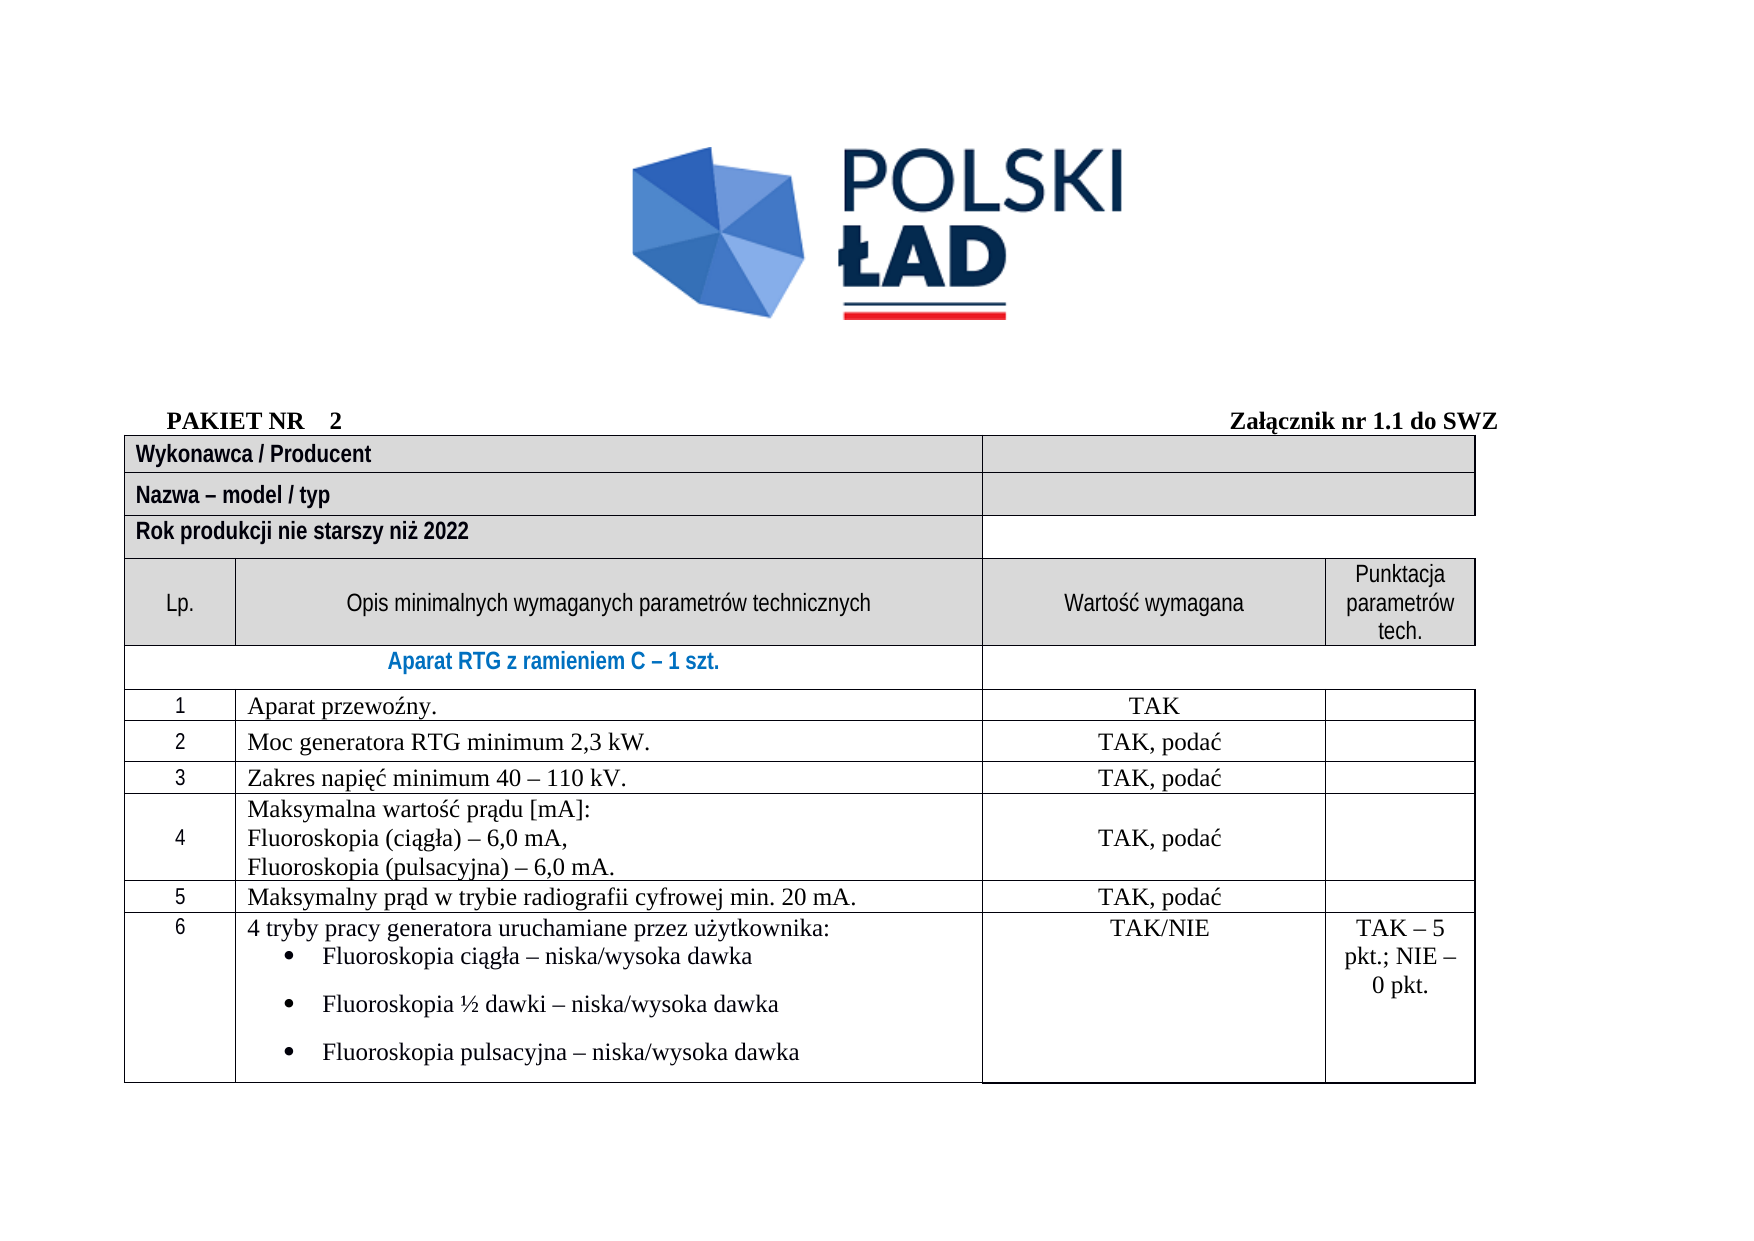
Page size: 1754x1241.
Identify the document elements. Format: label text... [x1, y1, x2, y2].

table_cell Aparat przewoźny. [236, 690, 982, 720]
table_cell [983, 516, 1475, 558]
table_cell Maksymalny prąd w trybie radiografii cyfrowej min. 20 mA. [236, 881, 982, 912]
table_cell TAK, podać [983, 762, 1325, 793]
table_cell Lp. [125, 559, 235, 645]
table_cell [1326, 794, 1474, 880]
table_cell 4 [125, 794, 235, 880]
text PAKIET NR 2 Załącznik nr 1.1 do SWZ [148, 406, 1606, 434]
table_header [983, 436, 1474, 472]
table_cell 2 [125, 721, 235, 761]
table_cell TAK [983, 690, 1325, 720]
table_cell Maksymalna wartość prądu [mA]: Fluoroskopia (ciągła) – 6,0 mA, Fluoroskopia (pulsacyjna) – 6,0 mA. [236, 794, 982, 880]
table_cell TAK, podać [983, 721, 1325, 761]
table_cell 4 tryby pracy generatora uruchamiane przez użytkownika: Fluoroskopia ciągła – niska/wysoka dawka Fluoroskopia ½ dawki – niska/wysoka dawka Fluoroskopia pulsacyjna – niska/wysoka dawka Pojedyncze zdjęcie [236, 913, 982, 1082]
table_cell [1326, 881, 1474, 912]
table_cell Aparat RTG z ramieniem C – 1 szt. [125, 646, 982, 689]
table_cell [1326, 762, 1474, 793]
table_cell [1326, 721, 1474, 761]
table_cell [983, 646, 1475, 689]
table_cell Zakres napięć minimum 40 – 110 kV. [236, 762, 982, 793]
table_cell [1326, 690, 1474, 720]
table_cell 1 [125, 690, 235, 720]
table_cell 5 [125, 881, 235, 912]
table_cell TAK/NIE [983, 913, 1325, 1082]
table_cell 3 [125, 762, 235, 793]
table_cell 6 [125, 913, 235, 1082]
table_cell TAK, podać [983, 794, 1325, 880]
picture [632, 147, 1122, 320]
table_cell Rok produkcji nie starszy niż 2022 [125, 516, 982, 558]
table_cell TAK – 5 pkt.; NIE – 0 pkt. [1326, 913, 1474, 1082]
table_cell Nazwa – model / typ [125, 473, 982, 515]
table_cell TAK, podać [983, 881, 1325, 912]
table_cell Punktacja parametrów tech. [1326, 559, 1474, 645]
table_cell Wartość wymagana [983, 559, 1325, 645]
table_cell Moc generatora RTG minimum 2,3 kW. [236, 721, 982, 761]
table_cell [983, 473, 1474, 515]
table_cell Opis minimalnych wymaganych parametrów technicznych [236, 559, 982, 645]
table_header Wykonawca / Producent [125, 436, 982, 472]
